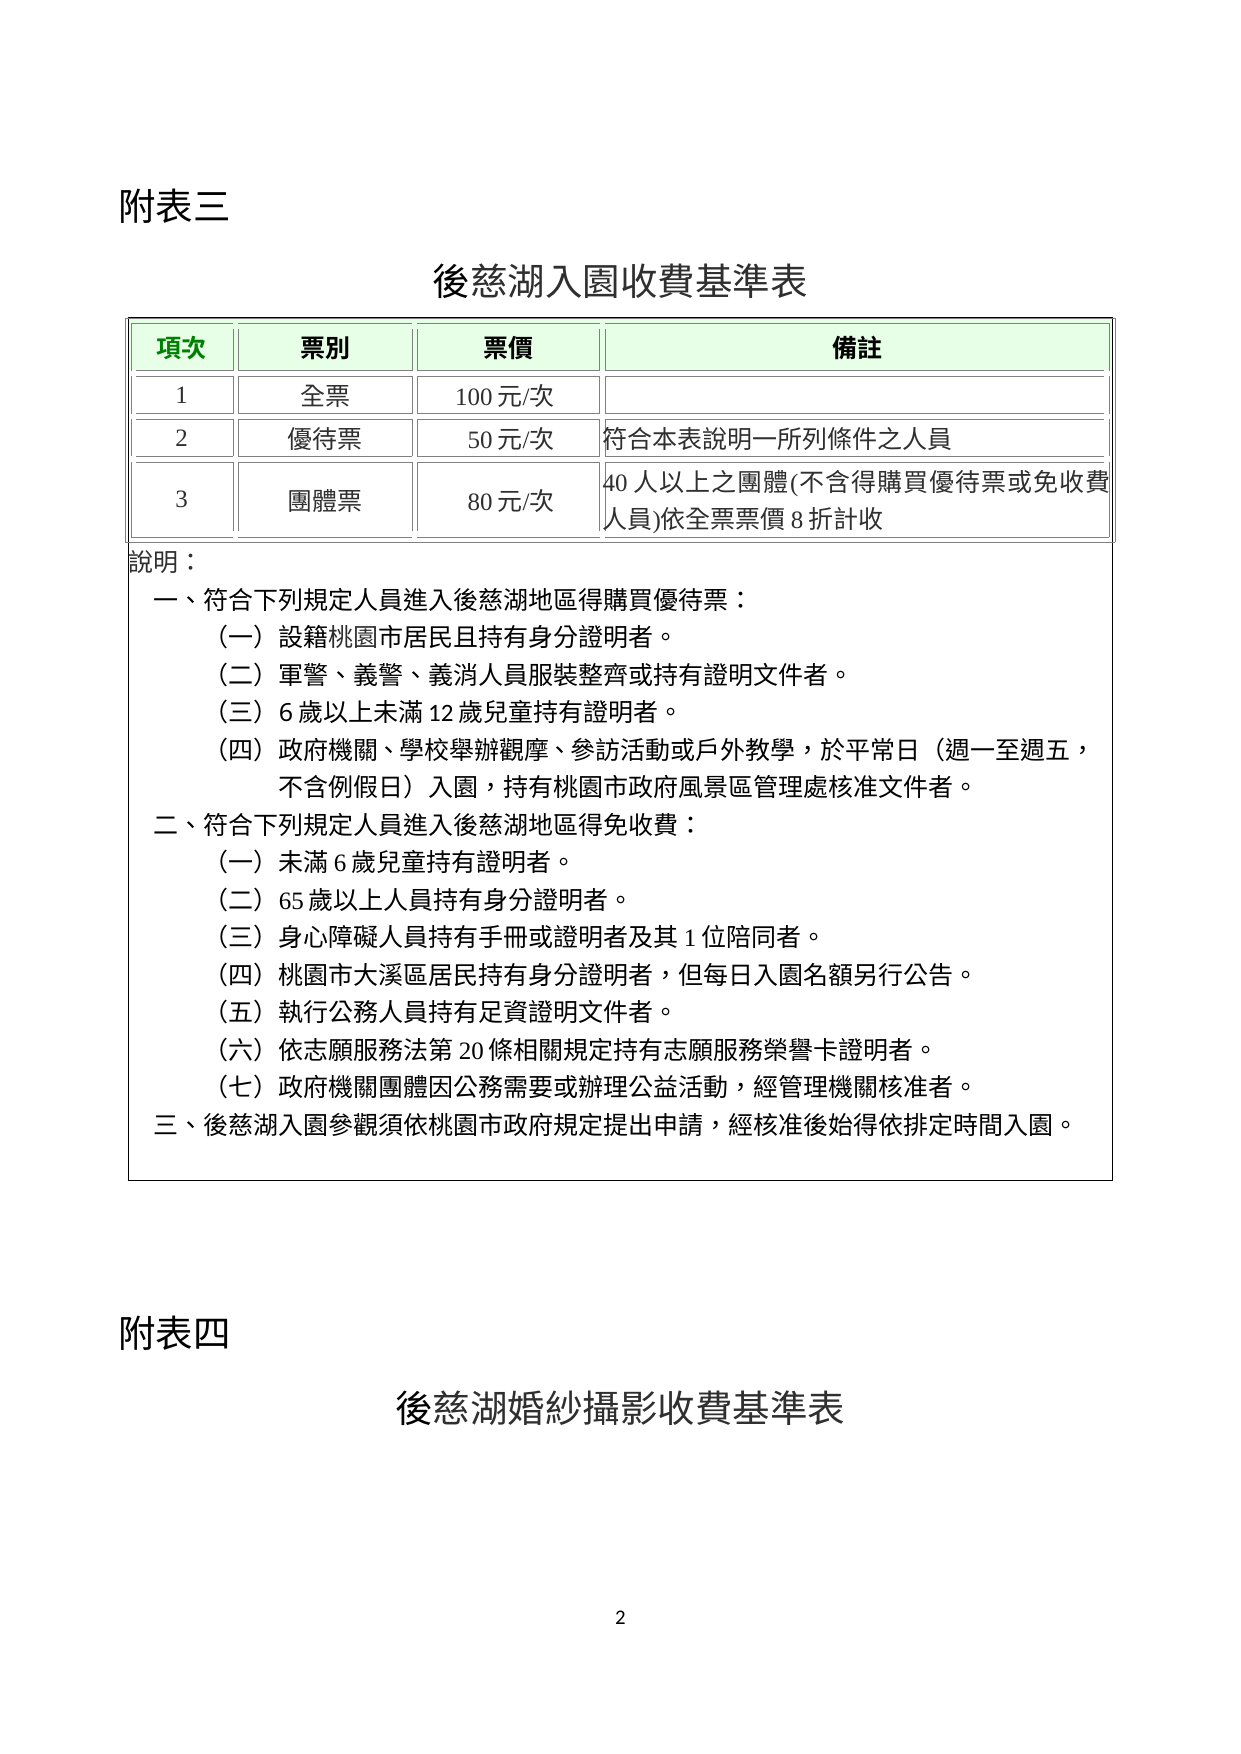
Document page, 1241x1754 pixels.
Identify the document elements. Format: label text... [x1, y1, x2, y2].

table_cell [602, 370, 1112, 413]
table_cell 優待票 [235, 413, 415, 456]
table_cell 3 [129, 456, 235, 537]
table_header 說明： 一、符合下列規定人員進入後慈湖地區得購買優待票： （一）設籍桃園市居民且持有身分證明者。 （二）軍警、義警、義消人員服裝整齊或持有證明文件者。 （三）6歲以上未滿12歲兒童持有證明者。 （四）政府機關、學校舉辦觀摩、參訪活動或戶外教學，於平常日（週一至週五，不含例假日）入園，持有桃園市政府風景區管理處核准文件者。 二、符合下列規定人員進入後慈湖地區得免收費： （一）未滿6歲兒童持有證明者。 （二）65歲以上人員持有身分證明者。 （三）身心障礙人員持有手冊或證明者及其1位陪同者。 （四）桃園市大溪區居民持有身分證明者，但每日入園名額另行公告。 （五）執行公務人員持有足資證明文件者。 （六）依志願服務法第20條相關規定持有志願服務榮譽卡證明者。 （七）政府機關團體因公務需要或辦理公益活動，經管理機關核准者。 三、後慈湖入園參觀須依桃園市政府規定提出申請，經核准後始得依排定時間入園。 [129, 543, 1112, 1179]
table_cell 80元/次 [415, 456, 602, 537]
table_cell 40人以上之團體(不含得購買優待票或免收費人員)依全票票價8折計收 [602, 456, 1112, 537]
text 附表四 [118, 1293, 1122, 1368]
table_header 票別 [235, 319, 415, 370]
text 後慈湖婚紗攝影收費基準表 [118, 1368, 1122, 1443]
table_header 備註 [602, 319, 1112, 370]
table_cell 2 [129, 413, 235, 456]
table_cell 1 [129, 370, 235, 413]
table_cell 符合本表說明一所列條件之人員 [602, 413, 1112, 456]
text 後慈湖入園收費基準表 [118, 242, 1122, 317]
table_header 票價 [415, 319, 602, 370]
table_cell 100元/次 [415, 370, 602, 413]
text 附表三 [118, 167, 1122, 242]
table_cell 團體票 [235, 456, 415, 537]
table_cell 50元/次 [415, 413, 602, 456]
table_header 項次 [129, 319, 235, 370]
table_cell 全票 [235, 370, 415, 413]
